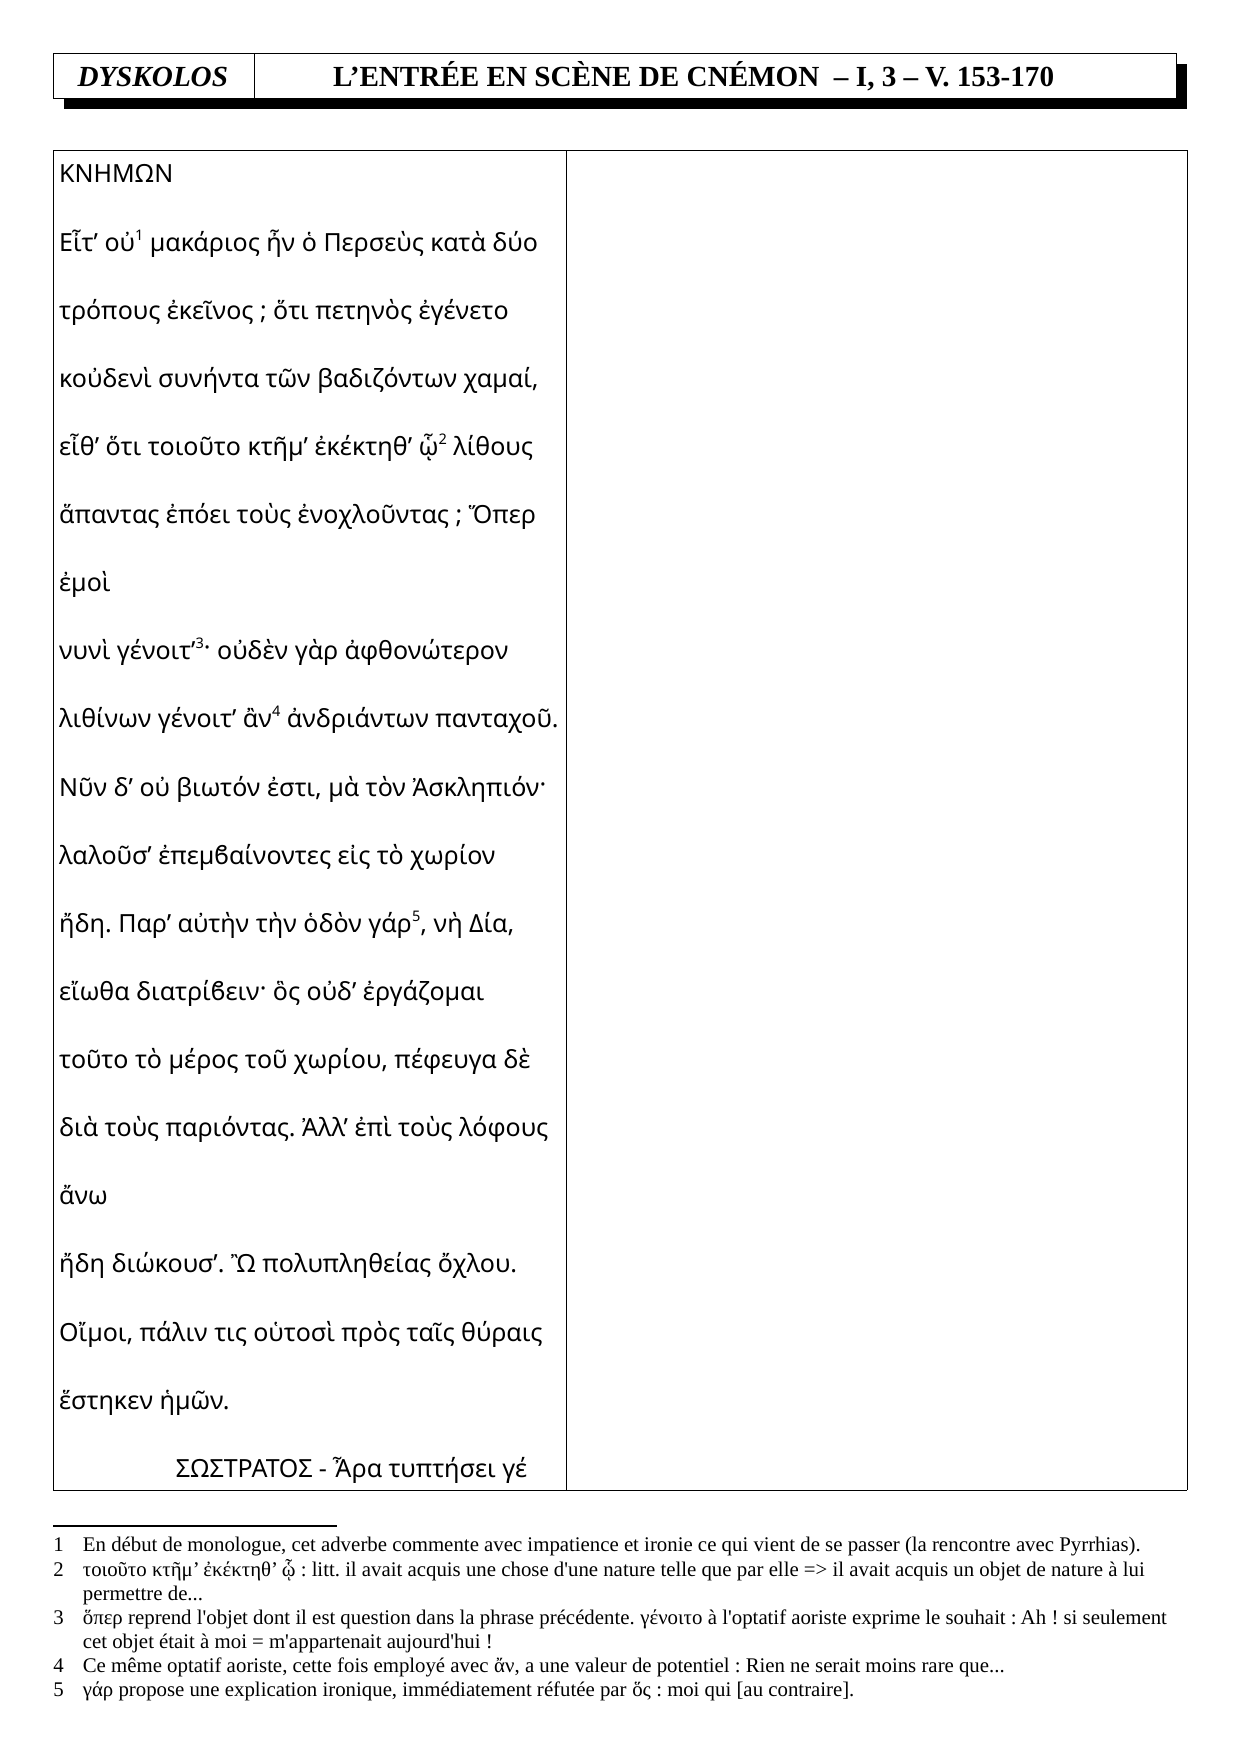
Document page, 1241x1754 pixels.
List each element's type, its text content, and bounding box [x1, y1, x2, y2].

table_header KΝΗΜΩΝ Εἶτ’ οὐ μακάριος ἦν ὁ Περσεὺς κατὰ δύο τρόπους ἐκεῖνος ; ὅτι πετηνὸς ἐγένετο κοὐδενὶ συνήντα τῶν βαδιζόντων χαμαί, εἶθ’ ὅτι τοιοῦτο κτῆμ’ ἐκέκτηθ’ ᾧ λίθους ἅπαντας ἐπόει τοὺς ἐνοχλοῦντας ; Ὅπερ ἐμοὶ νυνὶ γένοιτ’· οὐδὲν γὰρ ἀφθονώτερον λιθίνων γένοιτ’ ἂν ἀνδριάντων πανταχοῦ. Νῦν δ’ οὐ βιωτόν ἐστι, μὰ τὸν Ἀσκληπιόν· λαλοῦσ’ ἐπεμϐαίνοντες εἰς τὸ χωρίον ἤδη. Παρ’ αὐτὴν τὴν ὁδὸν γάρ, νὴ Δία, εἴωθα διατρίϐειν· ὃς οὐδ’ ἐργάζομαι τοῦτο τὸ μέρος τοῦ χωρίου, πέφευγα δὲ διὰ τοὺς παριόντας. Ἀλλ’ ἐπὶ τοὺς λόφους ἄνω ἤδη διώκουσ’. Ὢ πολυπληθείας ὄχλου. Οἴμοι, πάλιν τις οὑτοσὶ πρὸς ταῖς θύραις ἕστηκεν ἡμῶν. ΣΩΣΤΡΑΤΟΣ - Ἆρα τυπτήσει γέ [54, 151, 566, 1490]
table_header dyskolos [54, 54, 254, 98]
table_header L’entrée en scène de cnémon – I, 3 – v. 153-170 [255, 54, 1176, 98]
table_header [567, 151, 1187, 1490]
